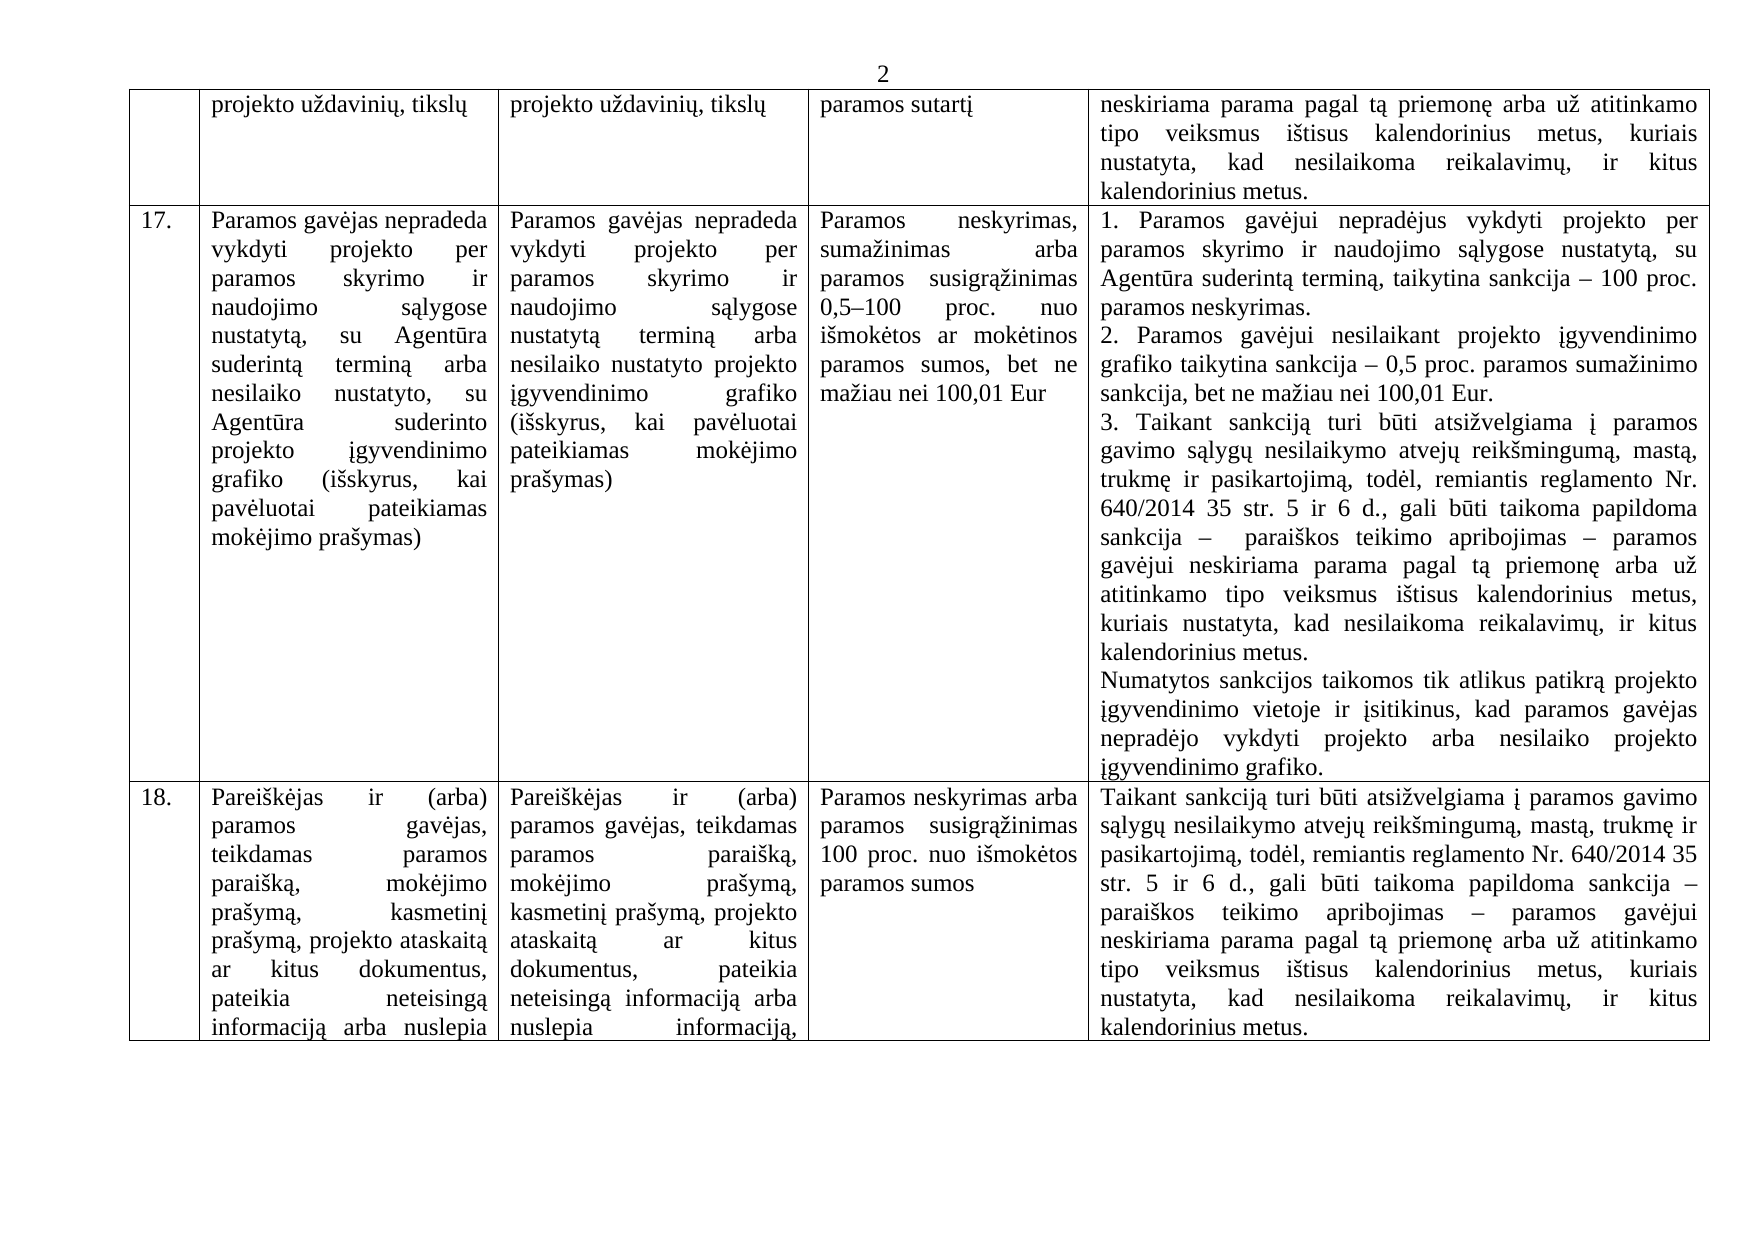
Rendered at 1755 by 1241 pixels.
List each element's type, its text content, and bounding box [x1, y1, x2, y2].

table_cell 18. [130, 782, 199, 1040]
table_cell Paramos gavėjas nepradeda vykdyti projekto per paramos skyrimo ir naudojimo sąlygose nustatytą terminą arba nesilaiko nustatyto projekto įgyvendinimo grafiko (išskyrus, kai pavėluotai pateikiamas mokėjimo prašymas) [499, 206, 808, 781]
table_cell projekto uždavinių, tikslų [200, 90, 498, 204]
table_cell projekto uždavinių, tikslų [499, 90, 808, 204]
table_cell Paramos neskyrimas, sumažinimas arba paramos susigrąžinimas 0,5–100 proc. nuo išmokėtos ar mokėtinos paramos sumos, bet ne mažiau nei 100,01 Eur [809, 206, 1088, 781]
table_cell 1. Paramos gavėjui nepradėjus vykdyti projekto per paramos skyrimo ir naudojimo sąlygose nustatytą, su Agentūra suderintą terminą, taikytina sankcija – 100 proc. paramos neskyrimas. 2. Paramos gavėjui nesilaikant projekto įgyvendinimo grafiko taikytina sankcija – 0,5 proc. paramos sumažinimo sankcija, bet ne mažiau nei 100,01 Eur. 3. Taikant sankciją turi būti atsižvelgiama į paramos gavimo sąlygų nesilaikymo atvejų reikšmingumą, mastą, trukmę ir pasikartojimą, todėl, remiantis reglamento Nr. 640/2014 35 str. 5 ir 6 d., gali būti taikoma papildoma sankcija – paraiškos teikimo apribojimas – paramos gavėjui neskiriama parama pagal tą priemonę arba už atitinkamo tipo veiksmus ištisus kalendorinius metus, kuriais nustatyta, kad nesilaikoma reikalavimų, ir kitus kalendorinius metus. Numatytos sankcijos taikomos tik atlikus patikrą projekto įgyvendinimo vietoje ir įsitikinus, kad paramos gavėjas nepradėjo vykdyti projekto arba nesilaiko projekto įgyvendinimo grafiko. [1089, 206, 1709, 781]
table_cell Paramos neskyrimas arba paramos susigrąžinimas 100 proc. nuo išmokėtos paramos sumos [809, 782, 1088, 1040]
table_cell Pareiškėjas ir (arba) paramos gavėjas, teikdamas paramos paraišką, mokėjimo prašymą, kasmetinį prašymą, projekto ataskaitą ar kitus dokumentus, pateikia neteisingą informaciją arba nuslepia [200, 782, 498, 1040]
table_cell Pareiškėjas ir (arba) paramos gavėjas, teikdamas paramos paraišką, mokėjimo prašymą, kasmetinį prašymą, projekto ataskaitą ar kitus dokumentus, pateikia neteisingą informaciją arba nuslepia informaciją, [499, 782, 808, 1040]
table_cell neskiriama parama pagal tą priemonę arba už atitinkamo tipo veiksmus ištisus kalendorinius metus, kuriais nustatyta, kad nesilaikoma reikalavimų, ir kitus kalendorinius metus. [1089, 90, 1709, 204]
table_cell Taikant sankciją turi būti atsižvelgiama į paramos gavimo sąlygų nesilaikymo atvejų reikšmingumą, mastą, trukmę ir pasikartojimą, todėl, remiantis reglamento Nr. 640/2014 35 str. 5 ir 6 d., gali būti taikoma papildoma sankcija – paraiškos teikimo apribojimas – paramos gavėjui neskiriama parama pagal tą priemonę arba už atitinkamo tipo veiksmus ištisus kalendorinius metus, kuriais nustatyta, kad nesilaikoma reikalavimų, ir kitus kalendorinius metus. [1089, 782, 1709, 1040]
table_cell Paramos gavėjas nepradeda vykdyti projekto per paramos skyrimo ir naudojimo sąlygose nustatytą, su Agentūra suderintą terminą arba nesilaiko nustatyto, su Agentūra suderinto projekto įgyvendinimo grafiko (išskyrus, kai pavėluotai pateikiamas mokėjimo prašymas) [200, 206, 498, 781]
table_cell [130, 90, 199, 204]
table_cell 17. [130, 206, 199, 781]
table_cell paramos sutartį [809, 90, 1088, 204]
